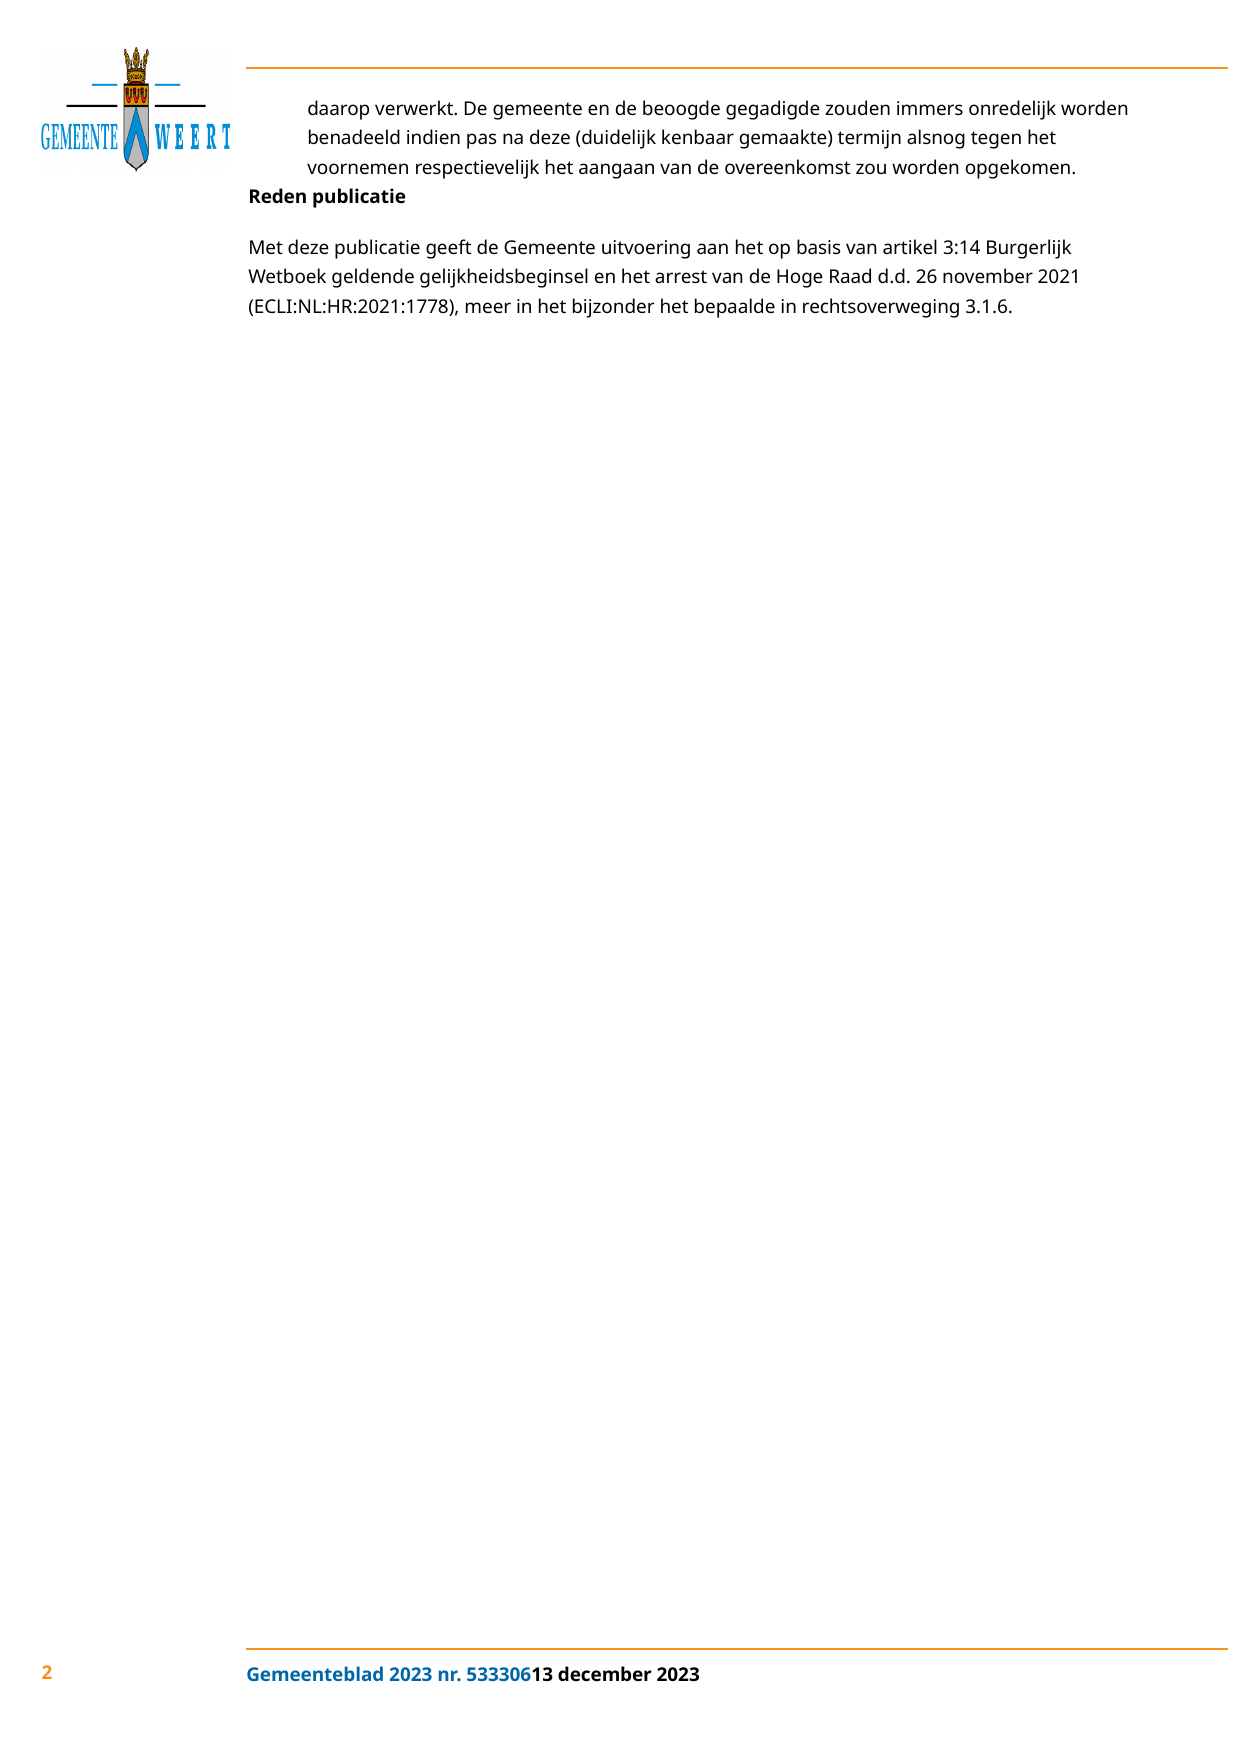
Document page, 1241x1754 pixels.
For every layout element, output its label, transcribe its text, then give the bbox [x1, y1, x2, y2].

text Met deze publicatie geeft de Gemeente uitvoering aan het op basis van artikel 3:14 Burgerlijk Wetboek geldende gelijkheidsbeginsel en het arrest van de Hoge Raad d.d. 26 november 2021 (ECLI:NL:HR:2021:1778), meer in het bijzonder het bepaalde in rechtsoverweging 3.1.6. [248, 234, 1152, 319]
list daarop verwerkt. De gemeente en de beoogde gegadigde zouden immers onredelijk worden benadeeld indien pas na deze (duidelijk kenbaar gemaakte) termijn alsnog tegen het voornemen respectievelijk het aangaan van de overeenkomst zou worden opgekomen. [248, 95, 1152, 180]
picture [41, 47, 231, 172]
text Reden publicatie [248, 183, 1152, 209]
